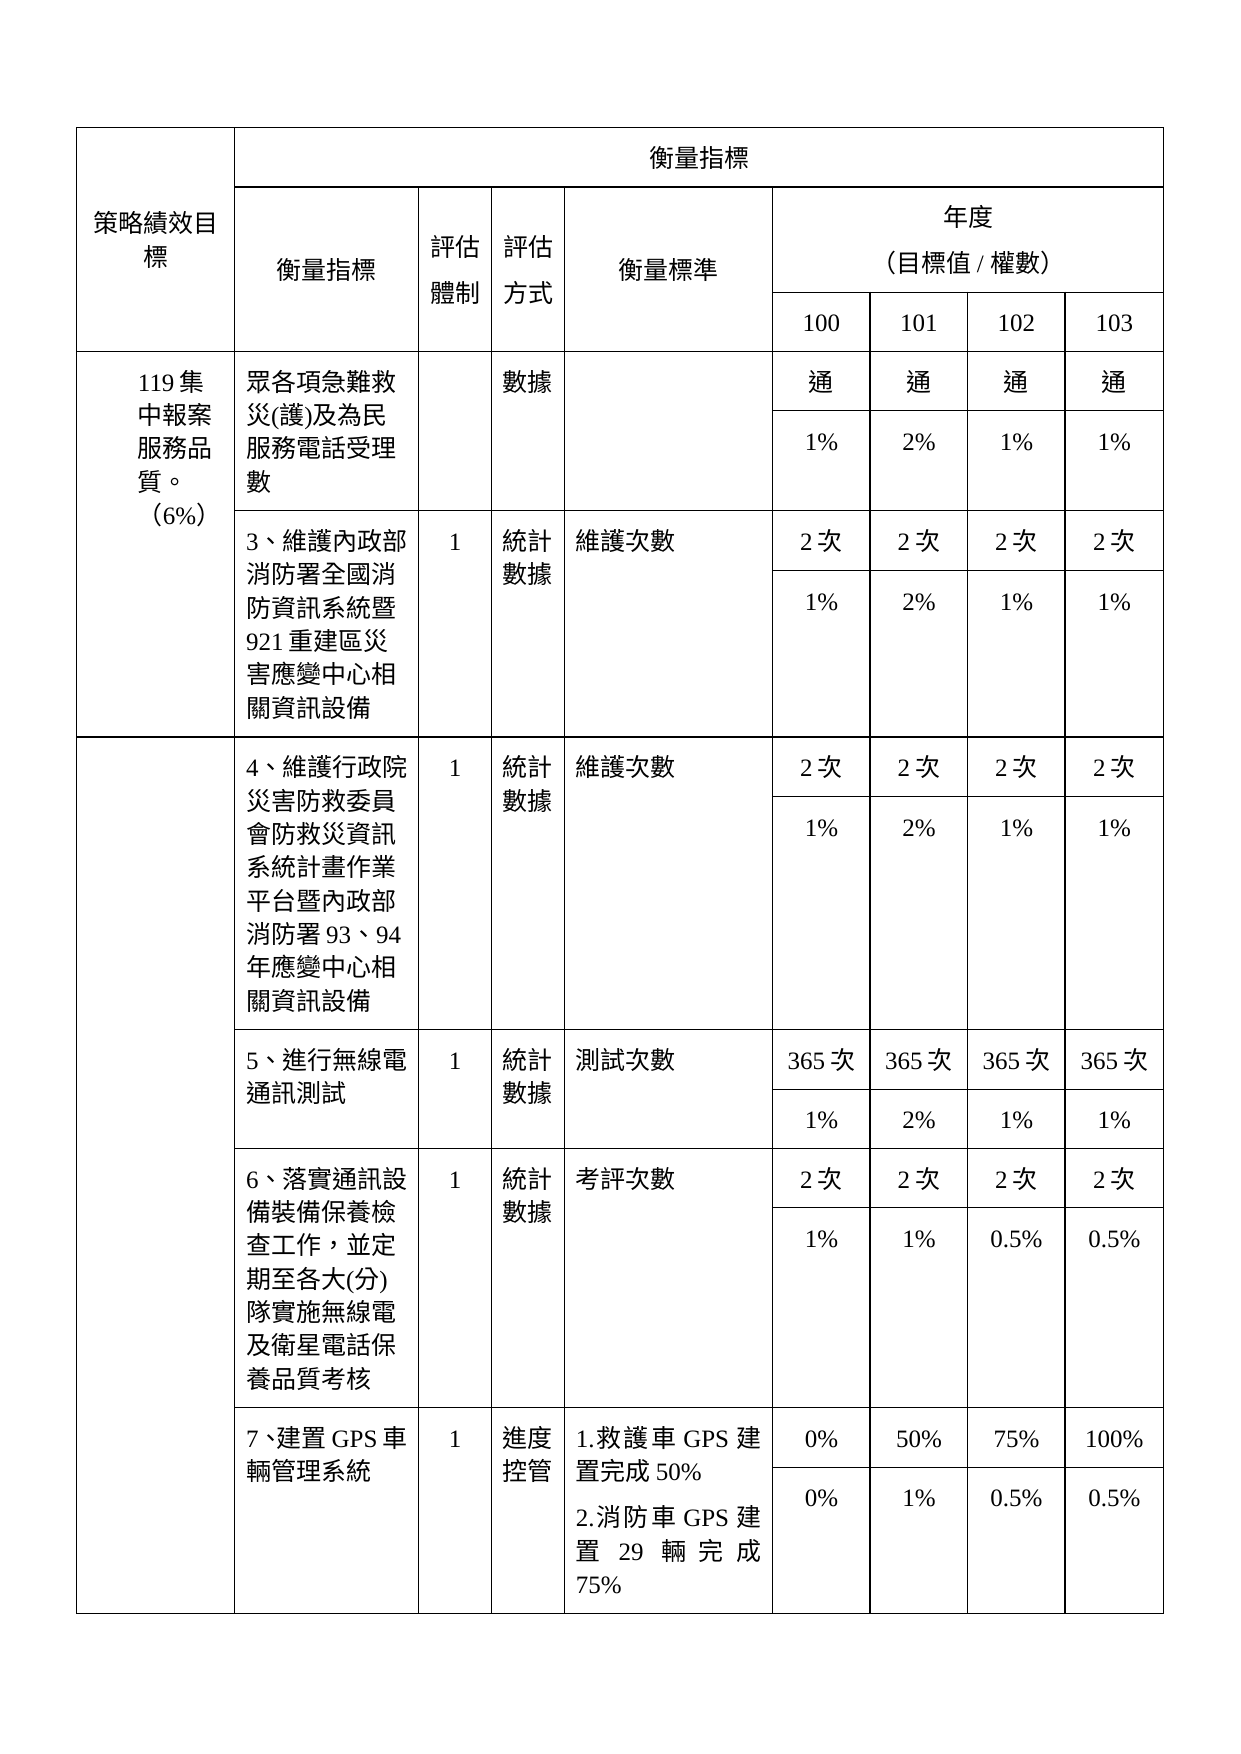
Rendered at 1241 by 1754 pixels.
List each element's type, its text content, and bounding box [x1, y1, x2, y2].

table_cell 1% [871, 1468, 967, 1612]
table_cell 119集中報案服務品質。（6%） [77, 352, 234, 736]
table_cell 1% [773, 797, 869, 1029]
table_cell [77, 738, 234, 1029]
table_cell 年度 （目標值 / 權數） [773, 188, 1163, 292]
table_cell 評估 體制 [419, 188, 491, 351]
table_cell 進度控管 [492, 1408, 564, 1612]
table_cell 1% [1066, 411, 1163, 510]
table_cell 5、進行無線電通訊測試 [235, 1030, 418, 1148]
table_cell 0.5% [1066, 1208, 1163, 1407]
table_cell 眾各項急難救災(護)及為民服務電話受理數 [235, 352, 418, 510]
table_cell 6、落實通訊設備裝備保養檢查工作，並定期至各大(分)隊實施無線電及衛星電話保養品質考核 [235, 1149, 418, 1407]
table_cell 測試次數 [565, 1030, 772, 1148]
table_cell 1% [968, 1090, 1064, 1148]
table_header 衡量指標 [235, 128, 1163, 186]
table_cell 1 [419, 1030, 491, 1148]
table_cell 2次 [871, 1149, 967, 1207]
table_cell 1 [419, 511, 491, 736]
table_cell 1% [968, 411, 1064, 510]
table_cell 3、維護內政部消防署全國消防資訊系統暨921重建區災害應變中心相關資訊設備 [235, 511, 418, 736]
table_cell 統計數據 [492, 738, 564, 1029]
table_cell 衡量標準 [565, 188, 772, 351]
table_cell 0.5% [968, 1468, 1064, 1612]
table_cell 2次 [968, 738, 1064, 796]
table_cell 2% [871, 571, 967, 736]
table_cell 維護次數 [565, 511, 772, 736]
table_cell 2次 [773, 511, 869, 570]
table_cell 1% [773, 411, 869, 510]
table_cell [77, 1407, 234, 1612]
table_cell 1.救護車GPS建置完成50% 2.消防車GPS建置29輛完成75% [565, 1408, 772, 1612]
table_cell 0.5% [1066, 1468, 1163, 1612]
table_cell 1% [773, 1090, 869, 1148]
table_cell 衡量指標 [235, 188, 418, 351]
table_cell 2次 [773, 1149, 869, 1207]
table_cell 1 [419, 738, 491, 1029]
table_cell 1% [1066, 1090, 1163, 1148]
table_cell 100% [1066, 1408, 1163, 1467]
table_cell 數據 [492, 352, 564, 510]
table_cell 1% [1066, 797, 1163, 1029]
table_cell 103 [1066, 293, 1163, 351]
table_cell 2次 [1066, 1149, 1163, 1207]
table_cell 365次 [1066, 1030, 1163, 1088]
table_cell 通 [968, 352, 1064, 410]
table_cell 統計數據 [492, 1030, 564, 1148]
table_cell 365次 [871, 1030, 967, 1088]
table_cell 1 [419, 1408, 491, 1612]
table_cell 7、建置GPS車輛管理系統 [235, 1408, 418, 1612]
table_cell 統計數據 [492, 511, 564, 736]
table_cell 365次 [773, 1030, 869, 1088]
table_cell [565, 352, 772, 510]
table_cell 2% [871, 411, 967, 510]
table_cell 2次 [1066, 511, 1163, 570]
table_cell 1% [871, 1208, 967, 1407]
table_cell 評估 方式 [492, 188, 564, 351]
table_cell 通 [1066, 352, 1163, 410]
table_cell [77, 1148, 234, 1407]
table_cell 4、維護行政院災害防救委員會防救災資訊系統計畫作業平台暨內政部消防署93、94年應變中心相關資訊設備 [235, 738, 418, 1029]
table_cell 通 [773, 352, 869, 410]
table_cell [77, 1029, 234, 1148]
table_cell 75% [968, 1408, 1064, 1467]
table_cell 1 [419, 1149, 491, 1407]
table_cell 1% [968, 571, 1064, 736]
table_cell 2次 [871, 738, 967, 796]
table_cell 維護次數 [565, 738, 772, 1029]
table_cell 考評次數 [565, 1149, 772, 1407]
table_cell [419, 352, 491, 510]
table_cell 統計數據 [492, 1149, 564, 1407]
table_cell 1% [968, 797, 1064, 1029]
table_cell 102 [968, 293, 1064, 351]
table_cell 365次 [968, 1030, 1064, 1088]
table_cell 1% [773, 571, 869, 736]
table_header 策略績效目標 [77, 128, 234, 351]
table_cell 50% [871, 1408, 967, 1467]
table_cell 0% [773, 1408, 869, 1467]
table_cell 2次 [1066, 738, 1163, 796]
table_cell 通 [871, 352, 967, 410]
table_cell 2次 [968, 511, 1064, 570]
table_cell 2次 [968, 1149, 1064, 1207]
table_cell 100 [773, 293, 869, 351]
table_cell 2% [871, 797, 967, 1029]
table_cell 0.5% [968, 1208, 1064, 1407]
table_cell 1% [1066, 571, 1163, 736]
table_cell 0% [773, 1468, 869, 1612]
table_cell 1% [773, 1208, 869, 1407]
table_cell 2% [871, 1090, 967, 1148]
table_cell 2次 [773, 738, 869, 796]
table_cell 101 [871, 293, 967, 351]
table_cell 2次 [871, 511, 967, 570]
